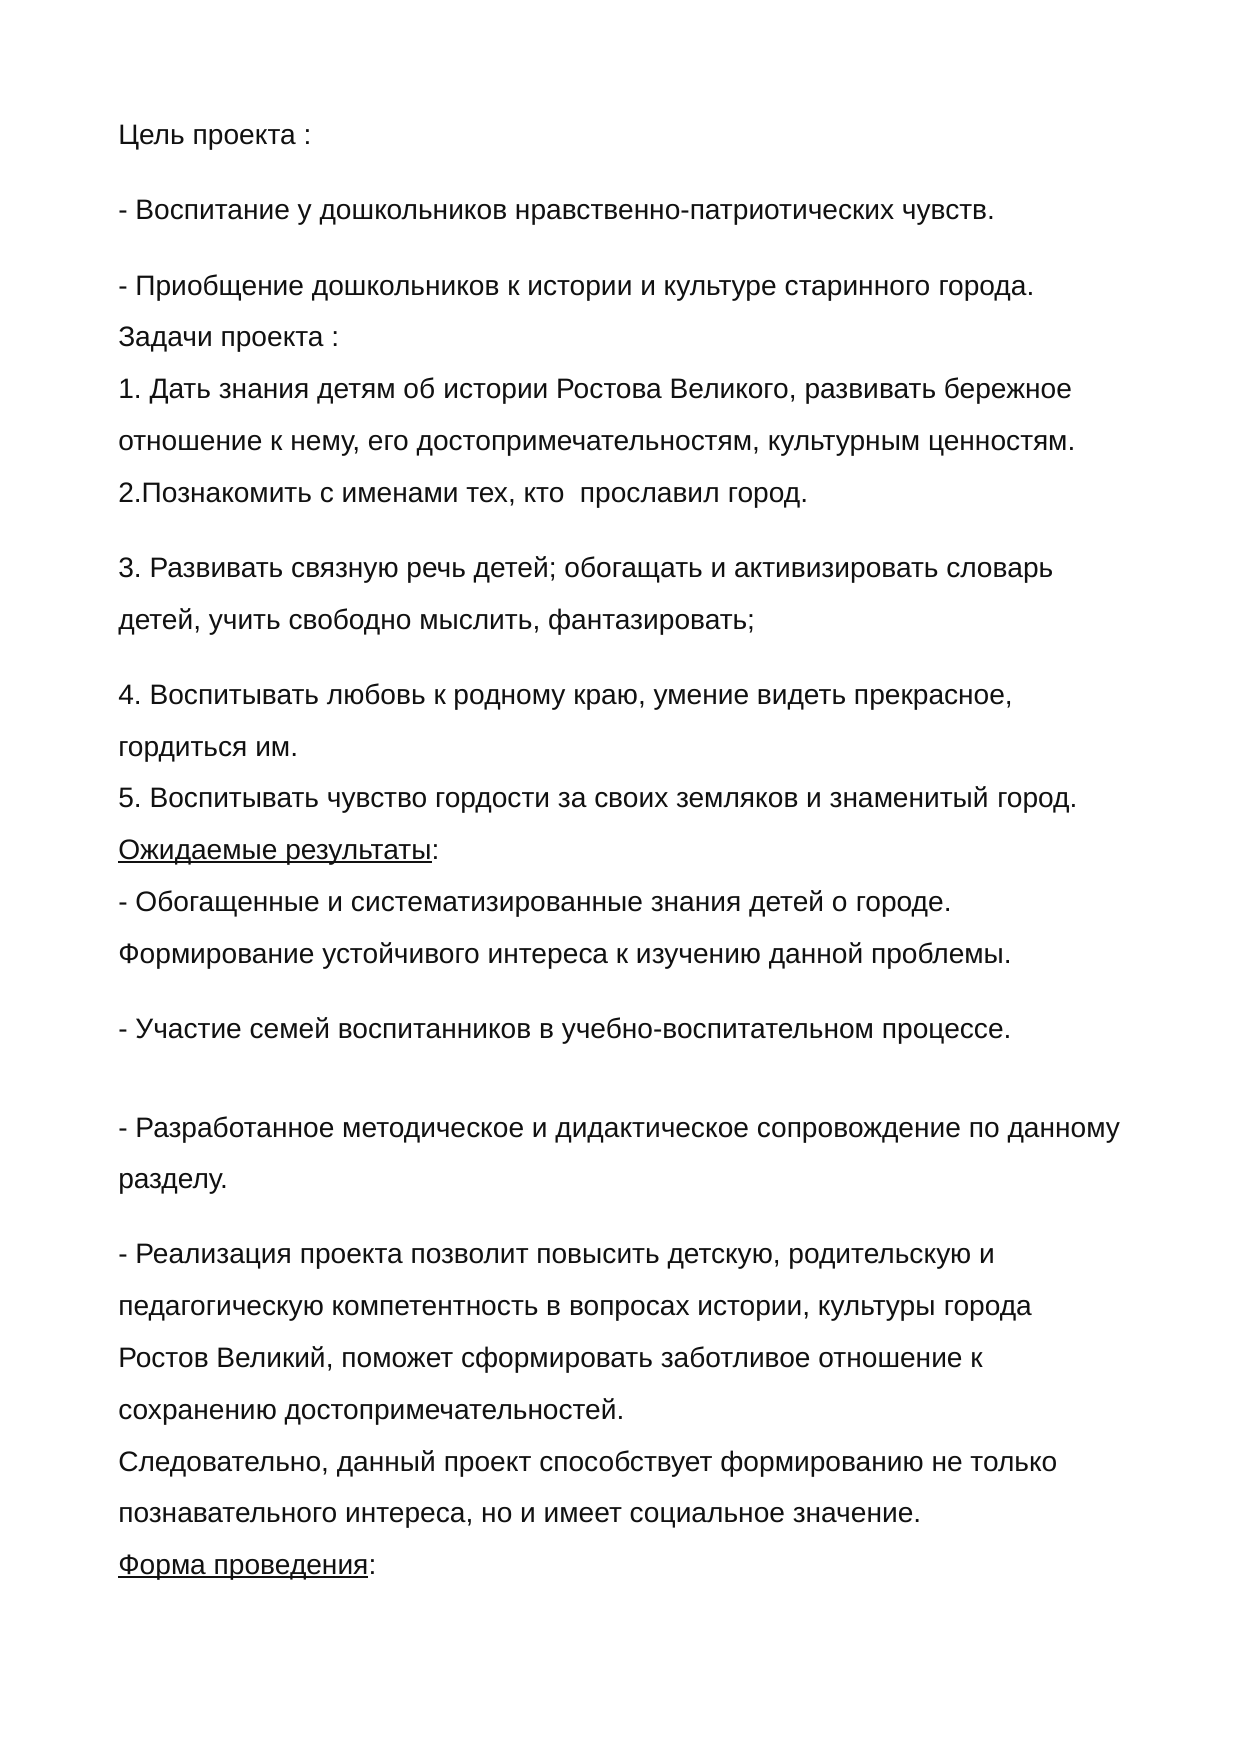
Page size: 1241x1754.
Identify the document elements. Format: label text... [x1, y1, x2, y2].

list 2.Познакомить с именами тех, кто прославил город. [118, 476, 1122, 508]
text Форма проведения: [118, 1548, 1122, 1581]
text - Разработанное методическое и дидактическое сопровождение по данному разделу. [118, 1111, 1122, 1195]
text - Воспитание у дошкольников нравственно-патриотических чувств. [118, 193, 1122, 226]
text Следовательно, данный проект способствует формированию не только познавательного интереса, но и имеет социальное значение. [118, 1444, 1122, 1529]
text - Реализация проекта позволит повысить детскую, родительскую и педагогическую компетентность в вопросах истории, культуры города Ростов Великий, поможет сформировать заботливое отношение к сохранению достопримечательностей. [118, 1237, 1122, 1425]
text - Обогащенные и систематизированные знания детей о городе. Формирование устойчивого интереса к изучению данной проблемы. [118, 885, 1122, 969]
text Задачи проекта : [118, 320, 1122, 353]
text 3. Развивать связную речь детей; обогащать и активизировать словарь детей, учить свободно мыслить, фантазировать; [118, 551, 1122, 635]
text 4. Воспитывать любовь к родному краю, умение видеть прекрасное, гордиться им. [118, 678, 1122, 762]
text 1. Дать знания детям об истории Ростова Великого, развивать бережное отношение к нему, его достопримечательностям, культурным ценностям. [118, 372, 1122, 456]
text Цель проекта : [118, 118, 1122, 151]
text 5. Воспитывать чувство гордости за своих земляков и знаменитый город. [118, 781, 1122, 814]
text Ожидаемые результаты: [118, 833, 1122, 866]
text - Приобщение дошкольников к истории и культуре старинного города. [118, 268, 1122, 301]
text - Участие семей воспитанников в учебно-воспитательном процессе. [118, 1012, 1122, 1044]
